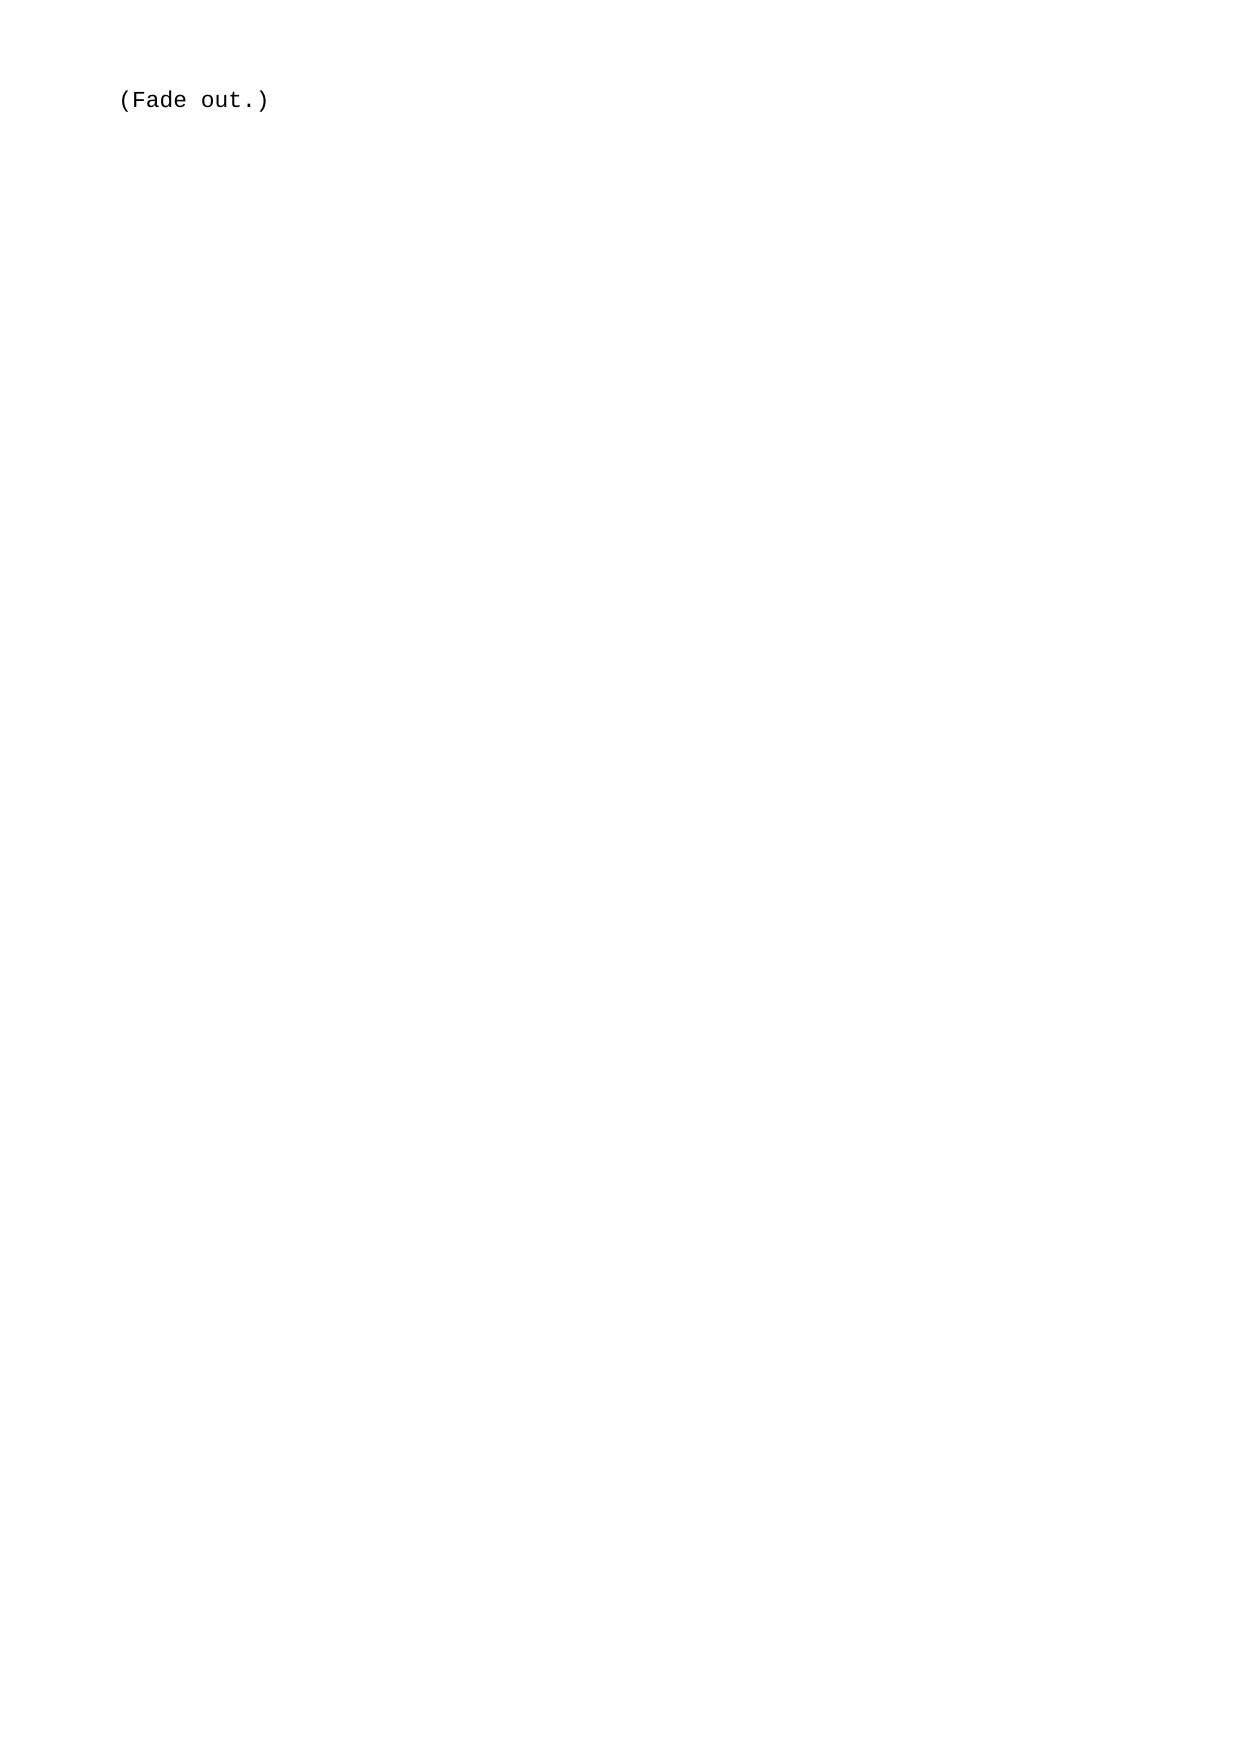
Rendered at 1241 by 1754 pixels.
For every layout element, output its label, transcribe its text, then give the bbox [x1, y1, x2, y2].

text (Fade out.) [118, 88, 1122, 114]
